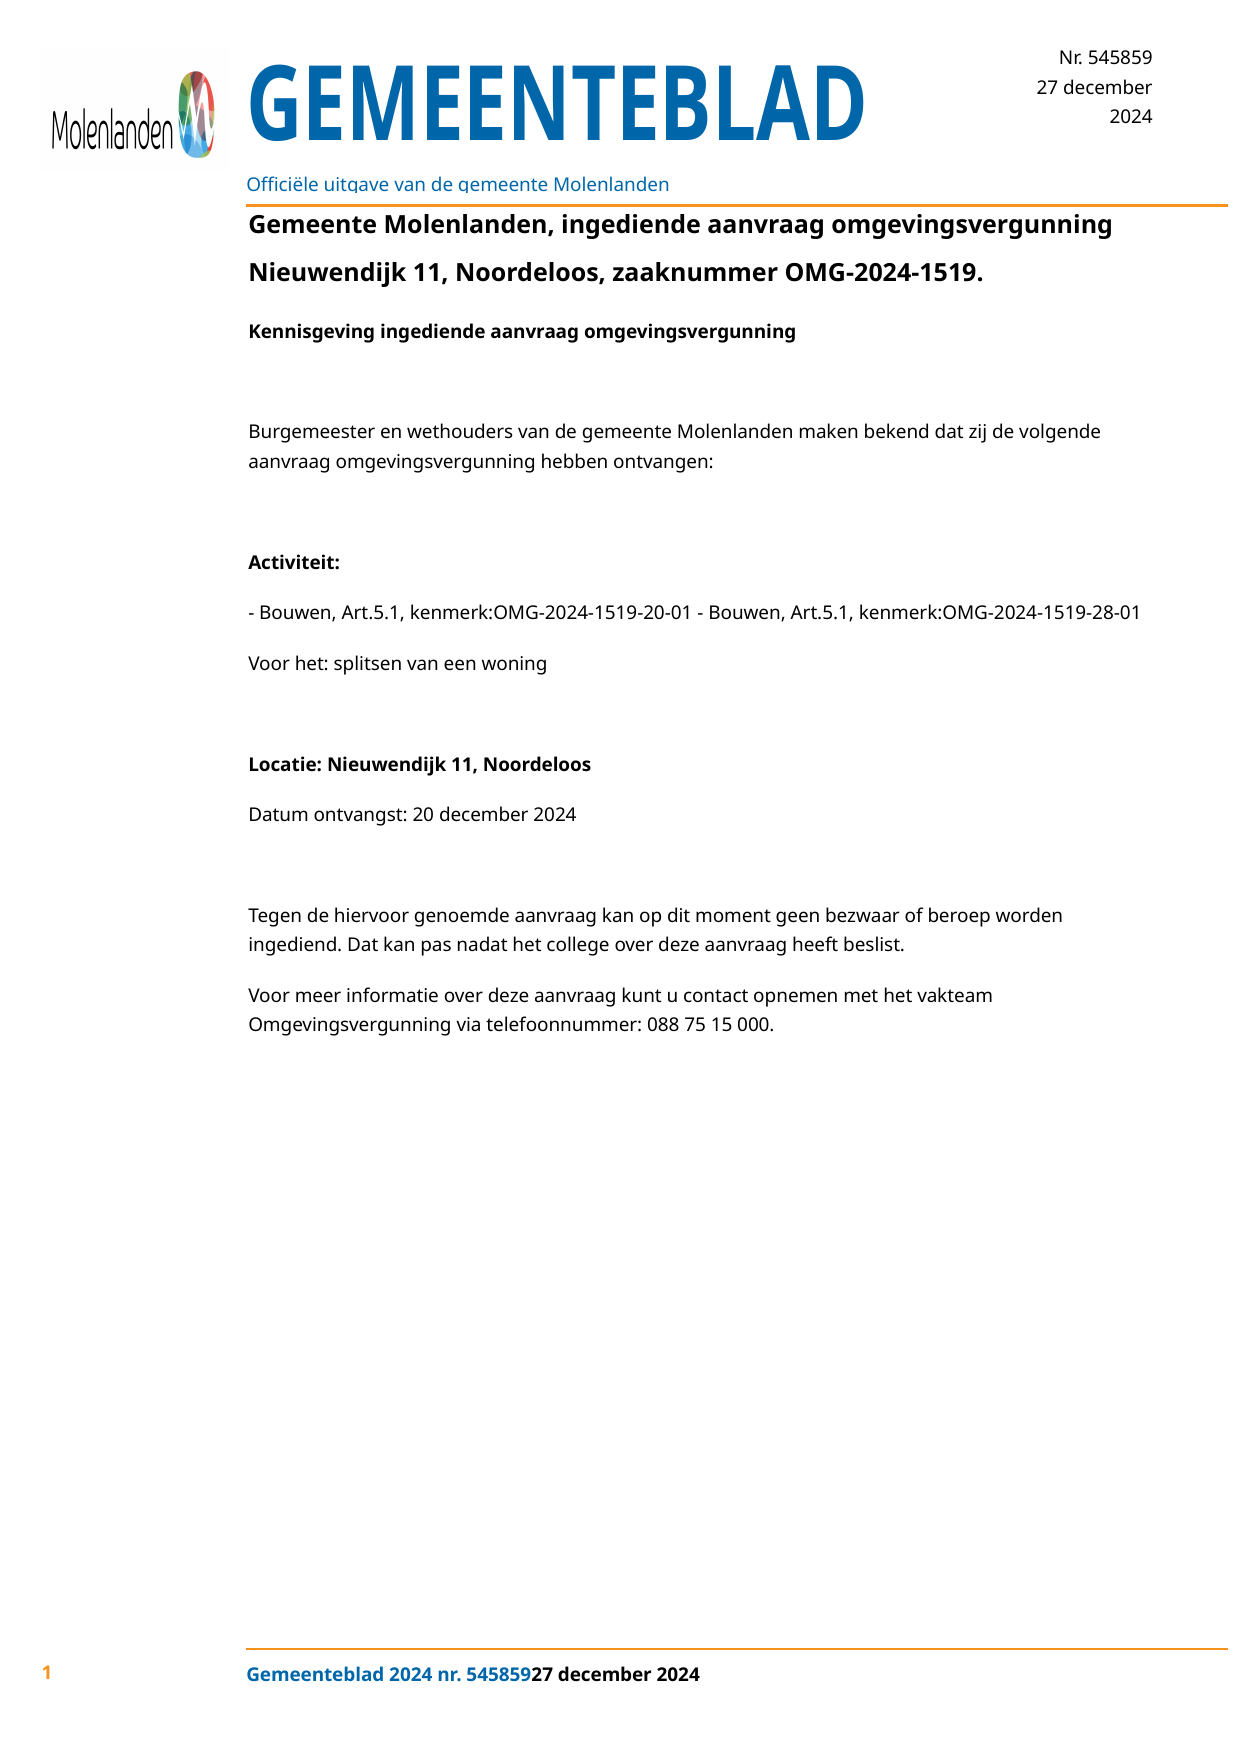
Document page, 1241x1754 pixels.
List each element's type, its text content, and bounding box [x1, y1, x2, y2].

text Gemeente Molenlanden, ingediende aanvraag omgevingsvergunning Nieuwendijk 11, Noordeloos, zaaknummer OMG-2024-1519. [248, 207, 1152, 288]
text Burgemeester en wethouders van de gemeente Molenlanden maken bekend dat zij de volgende aanvraag omgevingsvergunning hebben ontvangen: [248, 419, 1152, 474]
text Locatie: Nieuwendijk 11, Noordeloos [248, 751, 1152, 777]
text Voor meer informatie over deze aanvraag kunt u contact opnemen met het vakteam Omgevingsvergunning via telefoonnummer: 088 75 15 000. [248, 982, 1152, 1037]
text Voor het: splitsen van een woning [248, 650, 1152, 676]
text Tegen de hiervoor genoemde aanvraag kan op dit moment geen bezwaar of beroep worden ingediend. Dat kan pas nadat het college over deze aanvraag heeft beslist. [248, 902, 1152, 957]
text Activiteit: [248, 549, 1152, 575]
text Datum ontvangst: 20 december 2024 [248, 801, 1152, 827]
text Kennisgeving ingediende aanvraag omgevingsvergunning [248, 318, 1152, 344]
text - Bouwen, Art.5.1, kenmerk:OMG-2024-1519-20-01 - Bouwen, Art.5.1, kenmerk:OMG-2024-1519-28-01 [248, 599, 1152, 625]
picture [41, 47, 231, 172]
